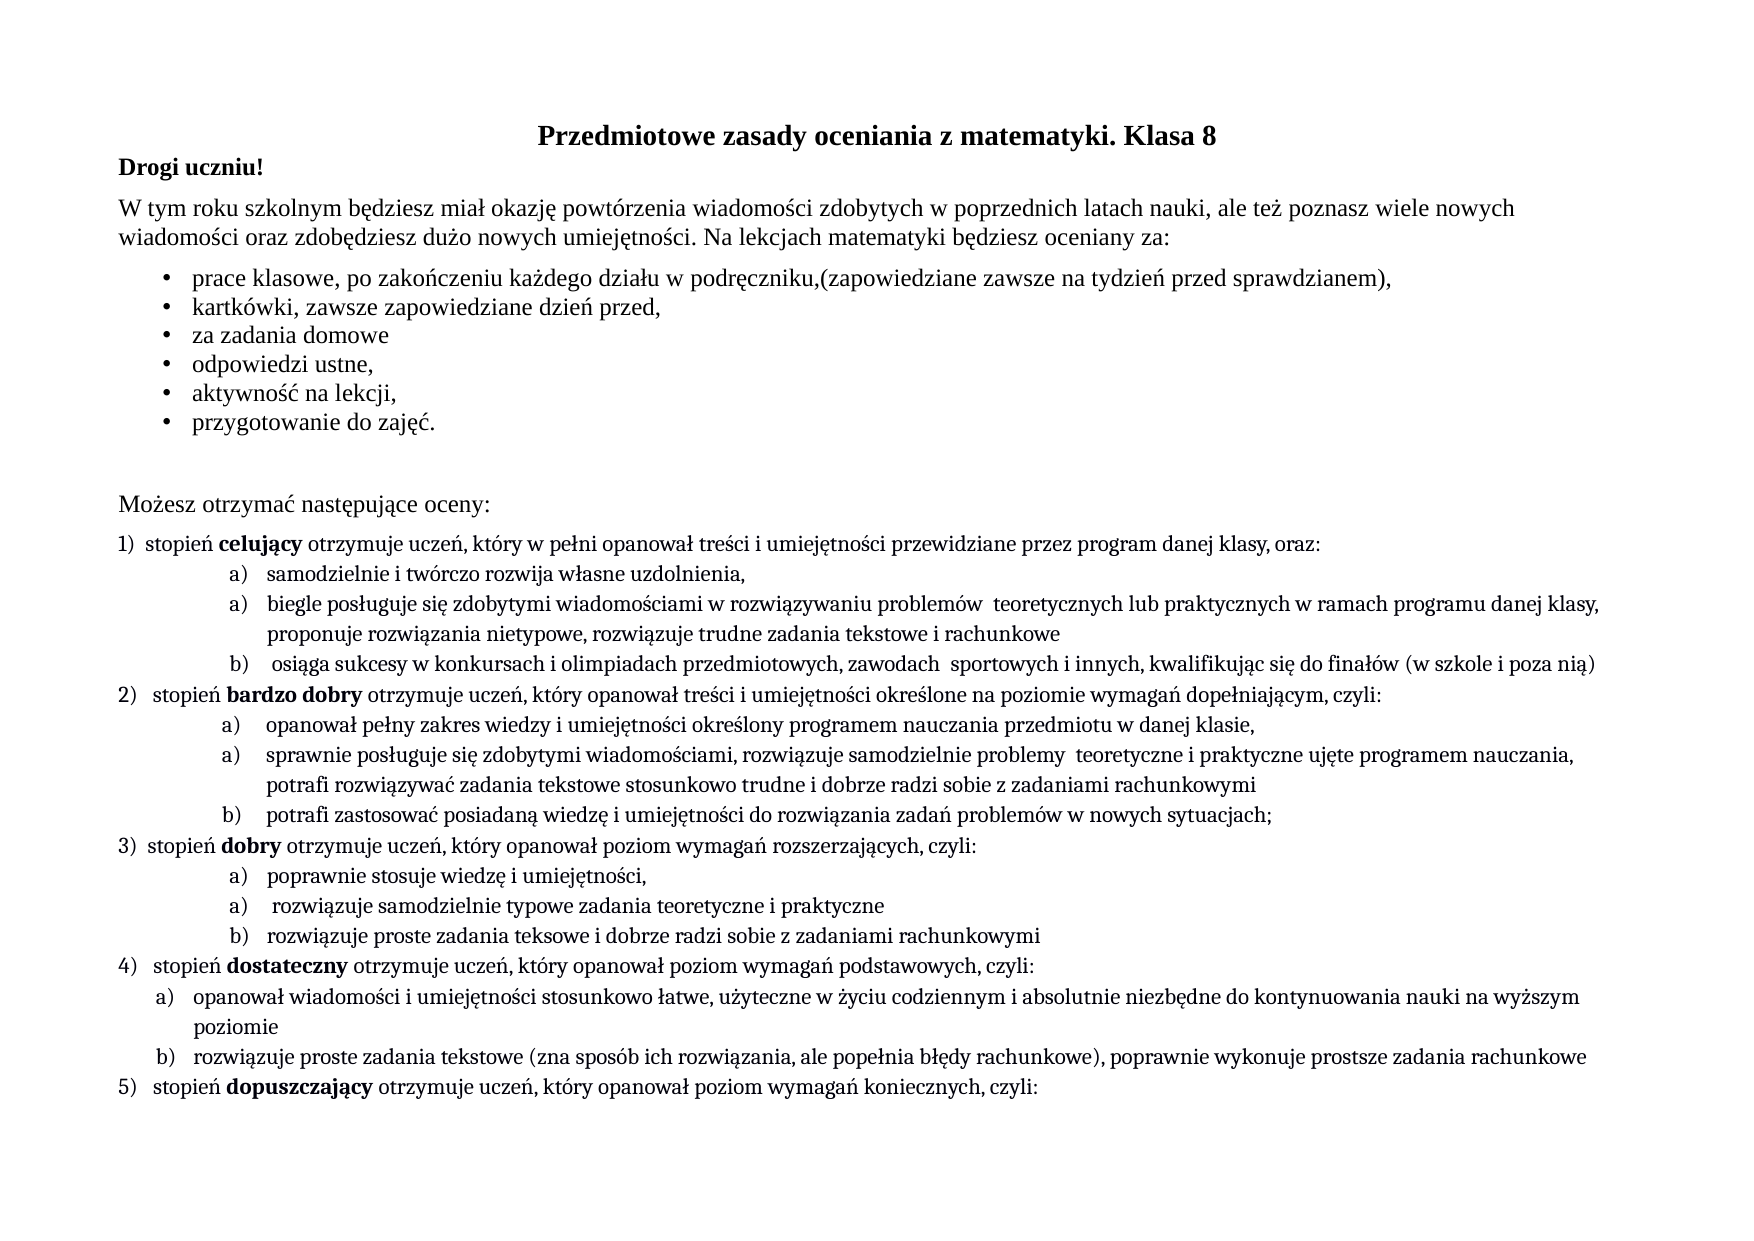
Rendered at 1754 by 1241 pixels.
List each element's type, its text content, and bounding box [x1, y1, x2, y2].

list potrafi zastosować posiadaną wiedzę i umiejętności do rozwiązania zadań problemów w nowych sytuacjach; [222, 802, 1636, 829]
list sprawnie posługuje się zdobytymi wiadomościami, rozwiązuje samodzielnie problemy teoretyczne i praktyczne ujęte programem nauczania, potrafi rozwiązywać zadania tekstowe stosunkowo trudne i dobrze radzi sobie z zadaniami rachunkowymi [222, 742, 1636, 798]
text 4) stopień dostateczny otrzymuje uczeń, który opanował poziom wymagań podstawowych, czyli: [118, 953, 1636, 980]
list rozwiązuje proste zadania tekstowe (zna sposób ich rozwiązania, ale popełnia błędy rachunkowe), poprawnie wykonuje prostsze zadania rachunkowe [156, 1044, 1636, 1070]
text W tym roku szkolnym będziesz miał okazję powtórzenia wiadomości zdobytych w poprzednich latach nauki, ale też poznasz wiele nowych wiadomości oraz zdobędziesz dużo nowych umiejętności. Na lekcjach matematyki będziesz oceniany za: [118, 193, 1636, 250]
text 5) stopień dopuszczający otrzymuje uczeń, który opanował poziom wymagań koniecznych, czyli: [118, 1074, 1636, 1101]
list samodzielnie i twórczo rozwija własne uzdolnienia, [229, 561, 1636, 587]
list opanował wiadomości i umiejętności stosunkowo łatwe, użyteczne w życiu codziennym i absolutnie niezbędne do kontynuowania nauki na wyższym poziomie [156, 983, 1636, 1040]
list za zadania domowe [162, 320, 1636, 349]
text Drogi uczniu! [118, 152, 1636, 180]
list biegle posługuje się zdobytymi wiadomościami w rozwiązywaniu problemów teoretycznych lub praktycznych w ramach programu danej klasy, proponuje rozwiązania nietypowe, rozwiązuje trudne zadania tekstowe i rachunkowe [229, 591, 1636, 647]
text Przedmiotowe zasady oceniania z matematyki. Klasa 8 [118, 118, 1636, 152]
list przygotowanie do zajęć. [162, 407, 1636, 435]
text 1) stopień celujący otrzymuje uczeń, który w pełni opanował treści i umiejętności przewidziane przez program danej klasy, oraz: [118, 530, 1636, 557]
list osiąga sukcesy w konkursach i olimpiadach przedmiotowych, zawodach sportowych i innych, kwalifikując się do finałów (w szkole i poza nią) [229, 651, 1636, 678]
list rozwiązuje samodzielnie typowe zadania teoretyczne i praktyczne [229, 893, 1636, 919]
list kartkówki, zawsze zapowiedziane dzień przed, [162, 292, 1636, 320]
list poprawnie stosuje wiedzę i umiejętności, [229, 863, 1636, 889]
list rozwiązuje proste zadania teksowe i dobrze radzi sobie z zadaniami rachunkowymi [229, 923, 1636, 949]
list odpowiedzi ustne, [162, 349, 1636, 378]
list aktywność na lekcji, [162, 378, 1636, 407]
text 2) stopień bardzo dobry otrzymuje uczeń, który opanował treści i umiejętności określone na poziomie wymagań dopełniającym, czyli: [118, 681, 1636, 708]
text Możesz otrzymać następujące oceny: [118, 489, 1636, 518]
list prace klasowe, po zakończeniu każdego działu w podręczniku,(zapowiedziane zawsze na tydzień przed sprawdzianem), [162, 263, 1636, 292]
list opanował pełny zakres wiedzy i umiejętności określony programem nauczania przedmiotu w danej klasie, [222, 712, 1636, 738]
text 3) stopień dobry otrzymuje uczeń, który opanował poziom wymagań rozszerzających, czyli: [118, 832, 1636, 859]
